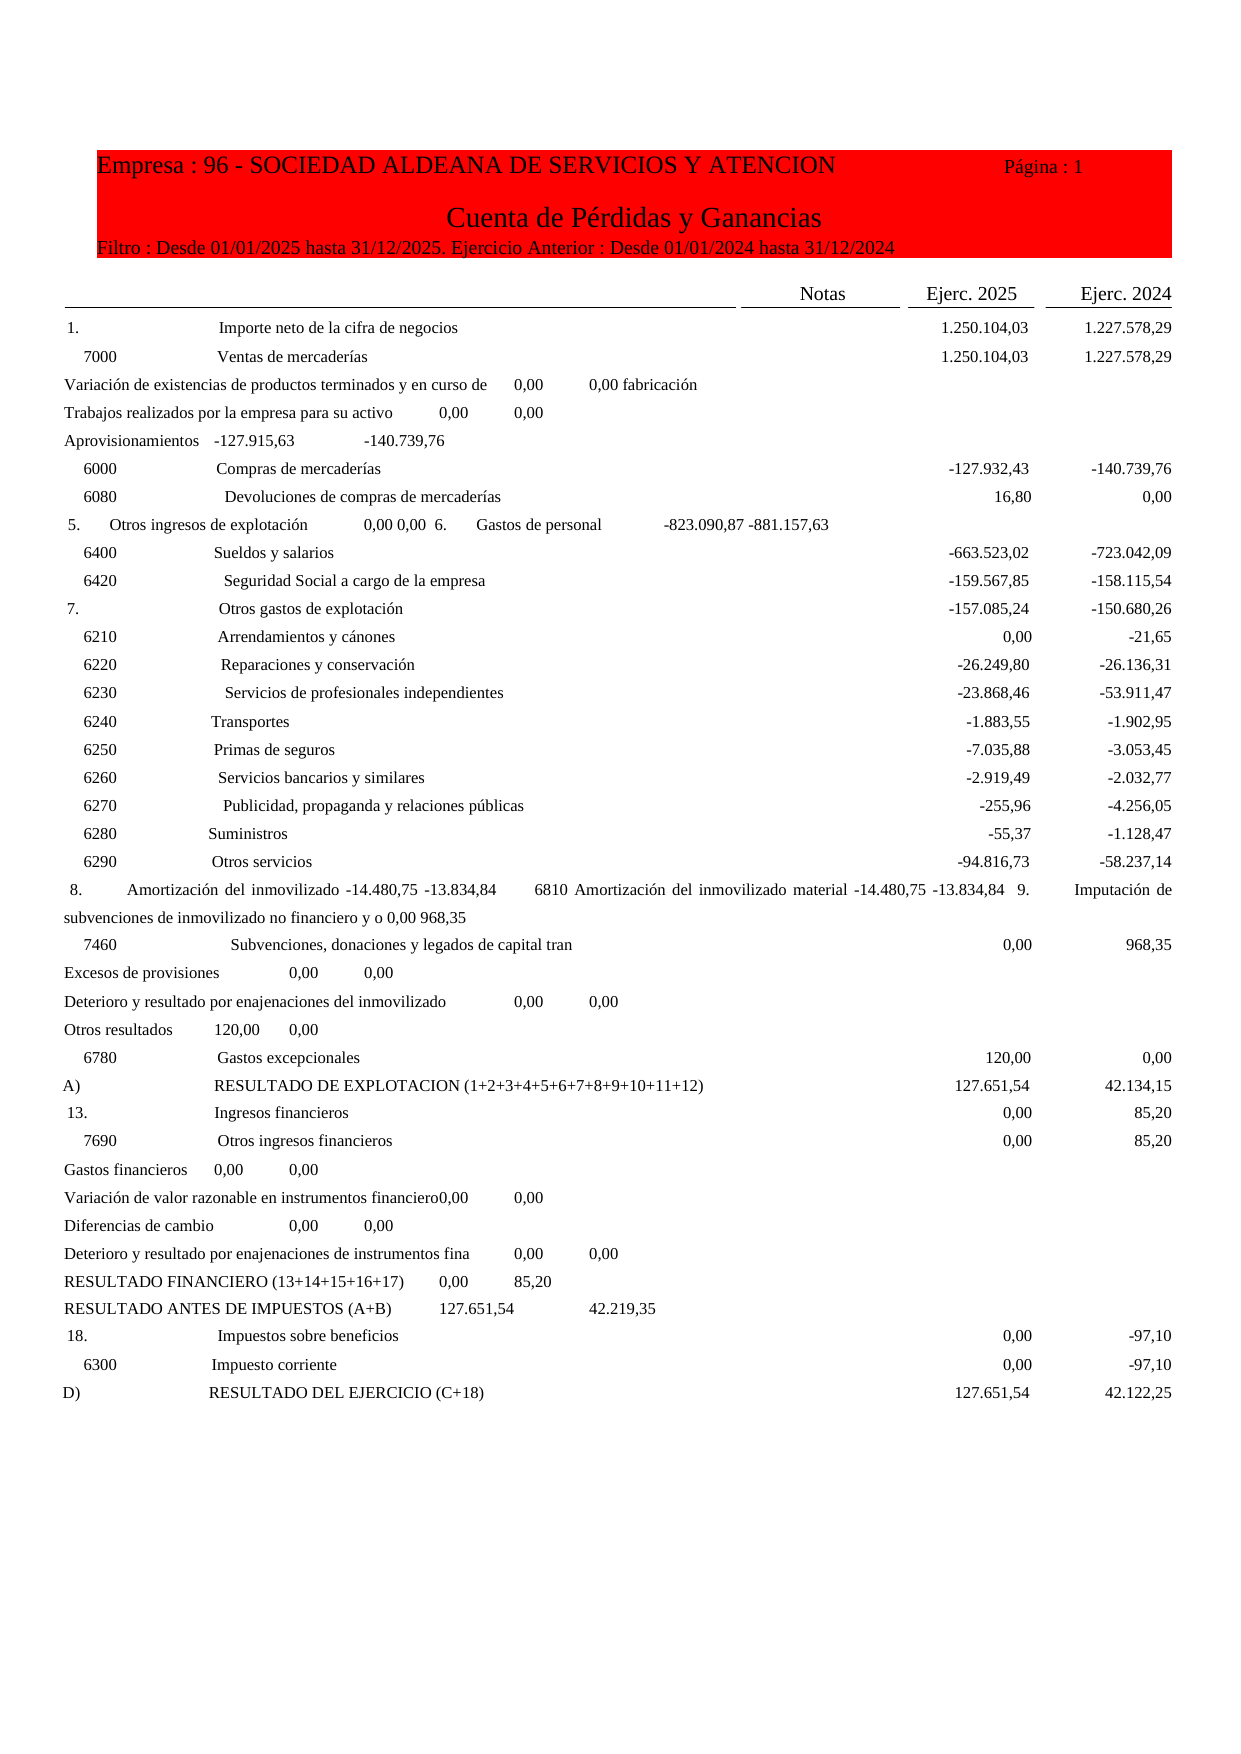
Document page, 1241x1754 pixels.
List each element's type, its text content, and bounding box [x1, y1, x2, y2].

list Variación de valor razonable en instrumentos financiero 0,00 0,00 [0, 1187, 1173, 1207]
text 6270 Publicidad, propaganda y relaciones públicas -255,96 -4.256,05 [62, 796, 1173, 815]
text D) RESULTADO DEL EJERCICIO (C+18) 127.651,54 42.122,25 [62, 1382, 1173, 1402]
text 6250 Primas de seguros -7.035,88 -3.053,45 [62, 739, 1173, 759]
text 6240 Transportes -1.883,55 -1.902,95 [62, 711, 1173, 731]
list Excesos de provisiones 0,00 0,00 [0, 963, 1173, 982]
subtitle Cuenta de Pérdidas y Ganancias [97, 200, 1172, 233]
text 6230 Servicios de profesionales independientes -23.868,46 -53.911,47 [62, 683, 1173, 702]
list Otros resultados 120,00 0,00 [0, 1019, 1173, 1039]
list Gastos financieros 0,00 0,00 [0, 1159, 1173, 1178]
text 6000 Compras de mercaderías -127.932,43 -140.739,76 [62, 459, 1173, 478]
list Trabajos realizados por la empresa para su activo 0,00 0,00 [0, 403, 1173, 422]
text Notas Ejerc. 2025 Ejerc. 2024 [64, 278, 1172, 306]
text 6210 Arrendamientos y cánones 0,00 -21,65 [62, 627, 1173, 646]
list Variación de existencias de productos terminados y en curso de 0,00 0,00 fabricación [0, 374, 1173, 394]
list Deterioro y resultado por enajenaciones del inmovilizado 0,00 0,00 [0, 991, 1173, 1011]
text 1. Importe neto de la cifra de negocios 1.250.104,03 1.227.578,29 [62, 318, 1173, 337]
text 8. Amortización del inmovilizado -14.480,75 -13.834,84 6810 Amortización del inmovilizado material -14.480,75 -13.834,84 9. Imputación de subvenciones de inmovilizado no financiero y o 0,00 968,35 [63, 880, 1173, 927]
text Empresa : 96 - SOCIEDAD ALDEANA DE SERVICIOS Y ATENCION Página : 1 [97, 150, 1172, 179]
text 18. Impuestos sobre beneficios 0,00 -97,10 [62, 1326, 1173, 1345]
text 7000 Ventas de mercaderías 1.250.104,03 1.227.578,29 [62, 346, 1173, 366]
text 7690 Otros ingresos financieros 0,00 85,20 [62, 1131, 1173, 1150]
text 7. Otros gastos de explotación -157.085,24 -150.680,26 [62, 599, 1173, 618]
list Aprovisionamientos -127.915,63 -140.739,76 [0, 431, 1173, 450]
text 6290 Otros servicios -94.816,73 -58.237,14 [62, 852, 1173, 871]
text 6280 Suministros -55,37 -1.128,47 [62, 824, 1173, 843]
text 5. Otros ingresos de explotación 0,00 0,00 6. Gastos de personal -823.090,87 -881.157,63 [63, 515, 1173, 534]
text 6420 Seguridad Social a cargo de la empresa -159.567,85 -158.115,54 [62, 571, 1173, 590]
text 6080 Devoluciones de compras de mercaderías 16,80 0,00 [62, 487, 1173, 506]
list Deterioro y resultado por enajenaciones de instrumentos fina 0,00 0,00 [0, 1244, 1173, 1263]
text 7460 Subvenciones, donaciones y legados de capital tran 0,00 968,35 [62, 935, 1173, 954]
text 6780 Gastos excepcionales 120,00 0,00 [62, 1048, 1173, 1067]
list Diferencias de cambio 0,00 0,00 [0, 1216, 1173, 1235]
text 6400 Sueldos y salarios -663.523,02 -723.042,09 [62, 543, 1173, 562]
text 6300 Impuesto corriente 0,00 -97,10 [62, 1354, 1173, 1373]
list RESULTADO ANTES DE IMPUESTOS (A+B) 127.651,54 42.219,35 [0, 1299, 1173, 1318]
text 13. Ingresos financieros 0,00 85,20 [62, 1103, 1173, 1122]
list RESULTADO FINANCIERO (13+14+15+16+17) 0,00 85,20 [0, 1272, 1173, 1291]
text 6220 Reparaciones y conservación -26.249,80 -26.136,31 [62, 655, 1173, 674]
text 6260 Servicios bancarios y similares -2.919,49 -2.032,77 [62, 768, 1173, 787]
text Filtro : Desde 01/01/2025 hasta 31/12/2025. Ejercicio Anterior : Desde 01/01/2024 hasta 31/12/2024 [97, 236, 1172, 258]
text A) RESULTADO DE EXPLOTACION (1+2+3+4+5+6+7+8+9+10+11+12) 127.651,54 42.134,15 [62, 1076, 1173, 1095]
